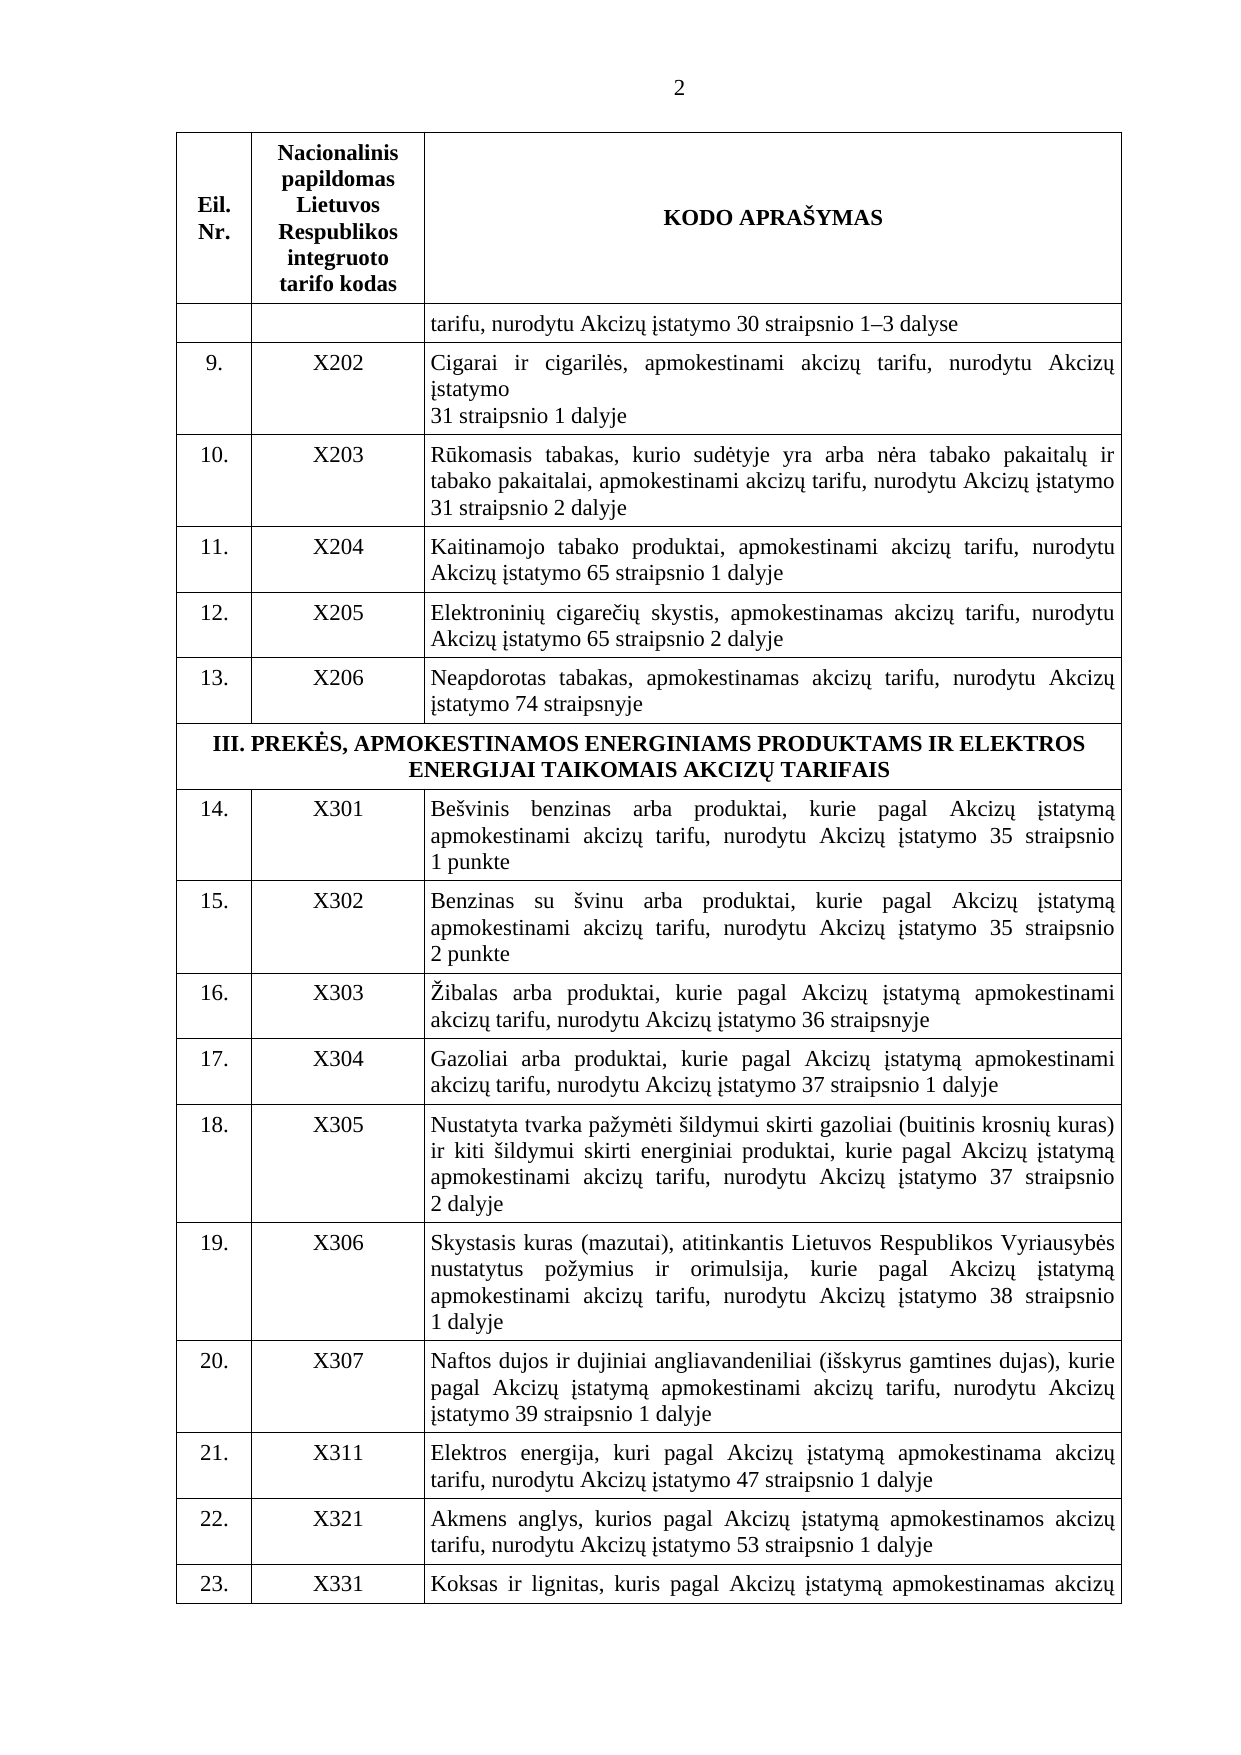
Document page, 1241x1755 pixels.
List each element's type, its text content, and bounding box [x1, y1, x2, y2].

table_cell Bešvinis benzinas arba produktai, kurie pagal Akcizų įstatymą apmokestinami akcizų tarifu, nurodytu Akcizų įstatymo 35 straipsnio 1 punkte [425, 790, 1121, 880]
table_cell Kaitinamojo tabako produktai, apmokestinami akcizų tarifu, nurodytu Akcizų įstatymo 65 straipsnio 1 dalyje [425, 527, 1121, 592]
table_header Eil. Nr. [177, 133, 251, 303]
table_cell 17. [177, 1039, 251, 1104]
table_cell X203 [252, 435, 424, 526]
table_cell Skystasis kuras (mazutai), atitinkantis Lietuvos Respublikos Vyriausybės nustatytus požymius ir orimulsija, kurie pagal Akcizų įstatymą apmokestinami akcizų tarifu, nurodytu Akcizų įstatymo 38 straipsnio 1 dalyje [425, 1223, 1121, 1340]
table_cell X206 [252, 658, 424, 723]
table_header Kodo aprašymas [425, 133, 1121, 303]
table_cell III. PREKĖS, APMOKESTINAMOS ENERGINIAMS PRODUKTAMS IR ELEKTROS ENERGIJAI TAIKOMAIS AKCIZŲ TARIFAIS [177, 724, 1121, 788]
table_cell Naftos dujos ir dujiniai angliavandeniliai (išskyrus gamtines dujas), kurie pagal Akcizų įstatymą apmokestinami akcizų tarifu, nurodytu Akcizų įstatymo 39 straipsnio 1 dalyje [425, 1341, 1121, 1432]
table_cell 22. [177, 1499, 251, 1563]
table_cell 13. [177, 658, 251, 723]
table_cell X303 [252, 974, 424, 1038]
table_cell 20. [177, 1341, 251, 1432]
table_cell X331 [252, 1565, 424, 1603]
table_cell [252, 304, 424, 342]
table_cell tarifu, nurodytu Akcizų įstatymo 30 straipsnio 1–3 dalyse [425, 304, 1121, 342]
table_cell 11. [177, 527, 251, 592]
table_cell X302 [252, 881, 424, 972]
table_cell Neapdorotas tabakas, apmokestinamas akcizų tarifu, nurodytu Akcizų įstatymo 74 straipsnyje [425, 658, 1121, 723]
table_cell 10. [177, 435, 251, 526]
table_cell 16. [177, 974, 251, 1038]
table_cell 14. [177, 790, 251, 880]
table_cell [177, 304, 251, 342]
table_cell Benzinas su švinu arba produktai, kurie pagal Akcizų įstatymą apmokestinami akcizų tarifu, nurodytu Akcizų įstatymo 35 straipsnio 2 punkte [425, 881, 1121, 972]
table_cell Koksas ir lignitas, kuris pagal Akcizų įstatymą apmokestinamas akcizų [425, 1565, 1121, 1603]
table_cell Nustatyta tvarka pažymėti šildymui skirti gazoliai (buitinis krosnių kuras) ir kiti šildymui skirti energiniai produktai, kurie pagal Akcizų įstatymą apmokestinami akcizų tarifu, nurodytu Akcizų įstatymo 37 straipsnio 2 dalyje [425, 1105, 1121, 1222]
table_cell Akmens anglys, kurios pagal Akcizų įstatymą apmokestinamos akcizų tarifu, nurodytu Akcizų įstatymo 53 straipsnio 1 dalyje [425, 1499, 1121, 1563]
table_cell Elektros energija, kuri pagal Akcizų įstatymą apmokestinama akcizų tarifu, nurodytu Akcizų įstatymo 47 straipsnio 1 dalyje [425, 1433, 1121, 1498]
table_cell Gazoliai arba produktai, kurie pagal Akcizų įstatymą apmokestinami akcizų tarifu, nurodytu Akcizų įstatymo 37 straipsnio 1 dalyje [425, 1039, 1121, 1104]
table_cell 15. [177, 881, 251, 972]
table_cell X301 [252, 790, 424, 880]
table_cell X205 [252, 593, 424, 657]
table_cell 9. [177, 343, 251, 434]
table_cell X307 [252, 1341, 424, 1432]
table_cell Cigarai ir cigarilės, apmokestinami akcizų tarifu, nurodytu Akcizų įstatymo 31 straipsnio 1 dalyje [425, 343, 1121, 434]
table_header Nacionalinis papildomas Lietuvos Respublikos integruoto tarifo kodas [252, 133, 424, 303]
table_cell 12. [177, 593, 251, 657]
table_cell X202 [252, 343, 424, 434]
table_cell 23. [177, 1565, 251, 1603]
table_cell X304 [252, 1039, 424, 1104]
table_cell 21. [177, 1433, 251, 1498]
table_cell Elektroninių cigarečių skystis, apmokestinamas akcizų tarifu, nurodytu Akcizų įstatymo 65 straipsnio 2 dalyje [425, 593, 1121, 657]
table_cell X204 [252, 527, 424, 592]
table_cell 18. [177, 1105, 251, 1222]
table_cell Žibalas arba produktai, kurie pagal Akcizų įstatymą apmokestinami akcizų tarifu, nurodytu Akcizų įstatymo 36 straipsnyje [425, 974, 1121, 1038]
table_cell 19. [177, 1223, 251, 1340]
table_cell X321 [252, 1499, 424, 1563]
table_cell X311 [252, 1433, 424, 1498]
table_cell Rūkomasis tabakas, kurio sudėtyje yra arba nėra tabako pakaitalų ir tabako pakaitalai, apmokestinami akcizų tarifu, nurodytu Akcizų įstatymo 31 straipsnio 2 dalyje [425, 435, 1121, 526]
table_cell X305 [252, 1105, 424, 1222]
table_cell X306 [252, 1223, 424, 1340]
